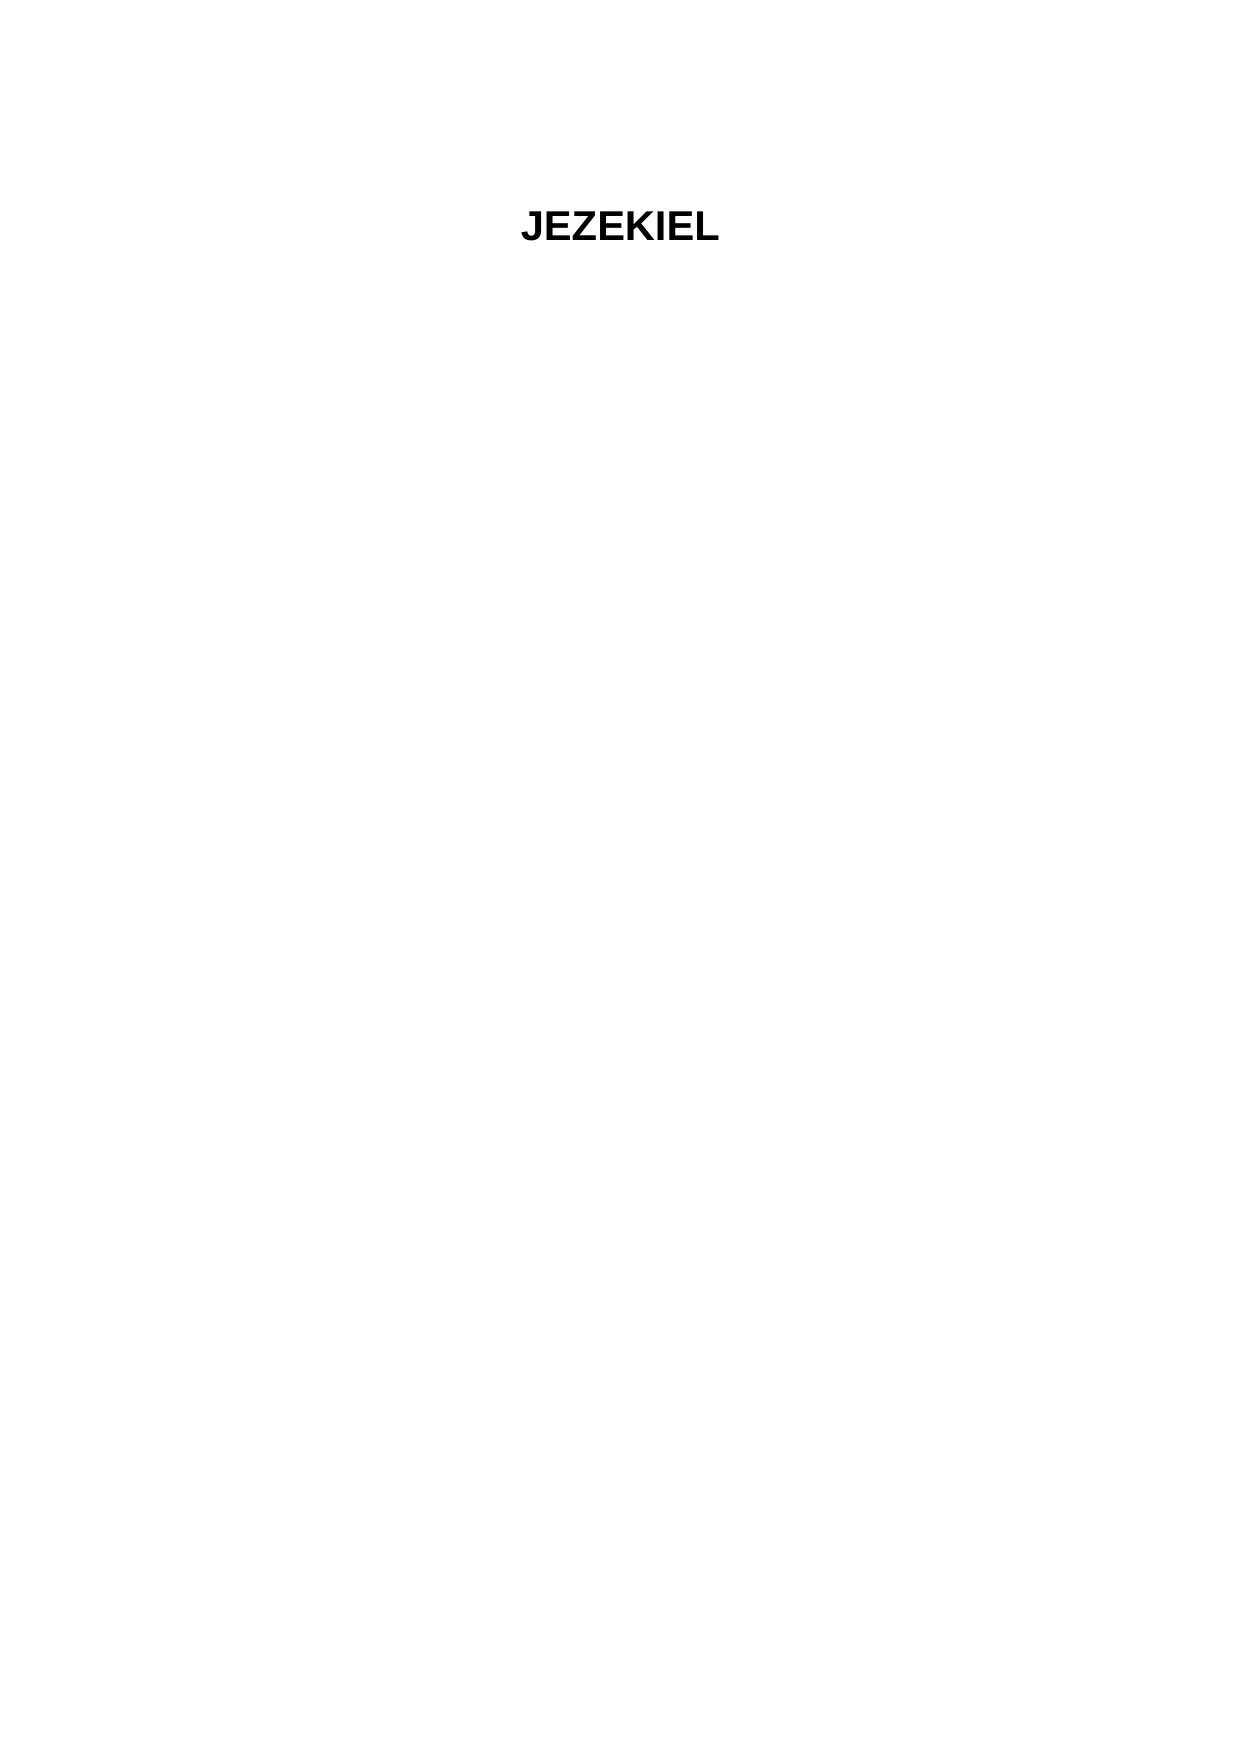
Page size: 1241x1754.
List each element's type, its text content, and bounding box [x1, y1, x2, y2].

title JEZEKIEL [118, 201, 1122, 249]
